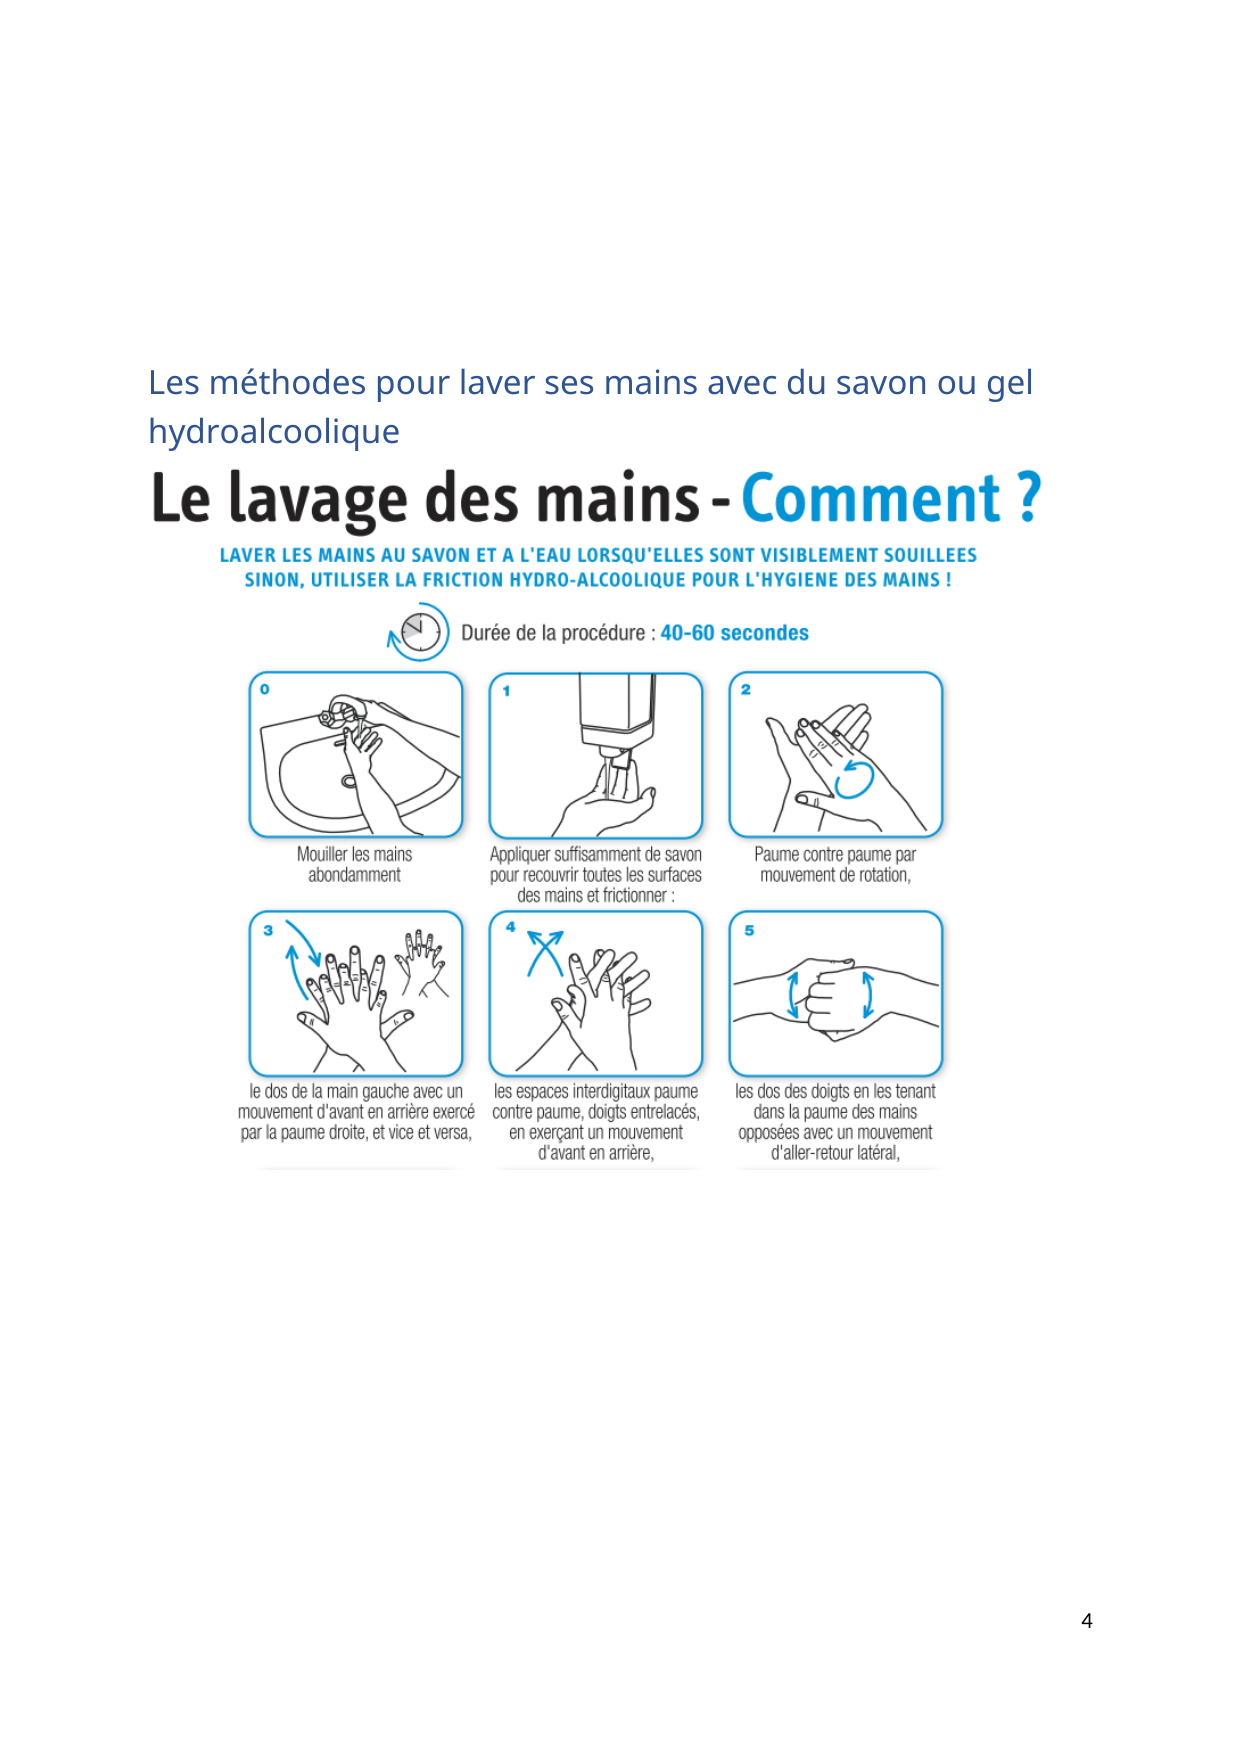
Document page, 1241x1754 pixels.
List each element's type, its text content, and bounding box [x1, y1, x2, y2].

subtitle Les méthodes pour laver ses mains avec du savon ou gel hydroalcoolique [148, 359, 1093, 453]
